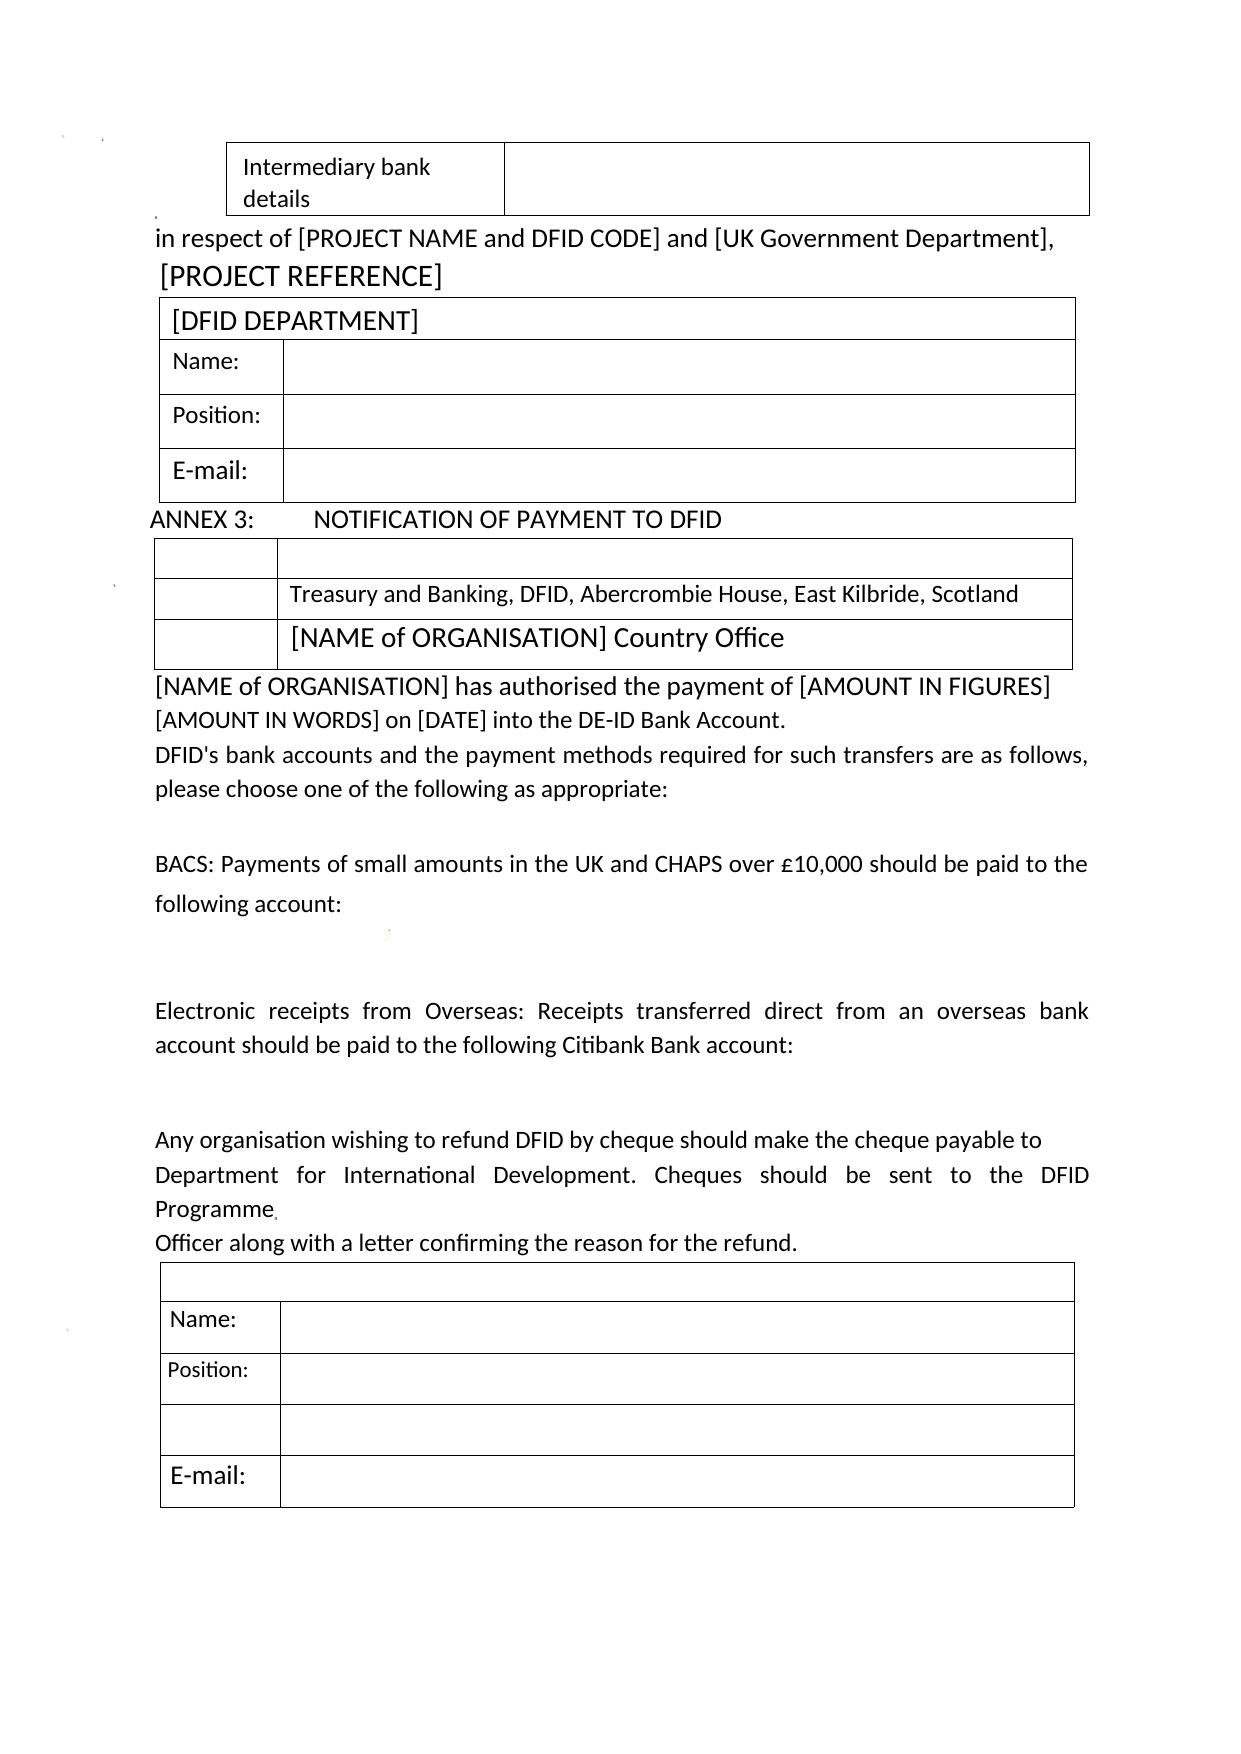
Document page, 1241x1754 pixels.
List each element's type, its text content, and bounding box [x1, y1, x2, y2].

text Any organisation wishing to refund DFID by cheque should make the cheque payable to [155, 1124, 1090, 1155]
table_cell [284, 395, 1075, 448]
table_cell [155, 579, 277, 619]
table_header [161, 1263, 1074, 1301]
table_cell [284, 340, 1075, 394]
table_header [278, 539, 1072, 577]
table_cell E-mail: [160, 449, 283, 502]
text [NAME of ORGANISATION] has authorised the payment of [AMOUNT IN FIGURES] [155, 669, 1091, 702]
table_cell Name: [161, 1302, 280, 1352]
table_cell Intermediary bank details [227, 143, 504, 215]
table_cell [281, 1354, 1074, 1404]
table_cell [281, 1302, 1074, 1352]
subtitle ANNEX 3: NOTIFICATION OF PAYMENT TO DFID [149, 503, 1091, 536]
text Electronic receipts from Overseas: Receipts transferred direct from an overseas bank account should be paid to the following Citibank Bank account: [155, 995, 1090, 1059]
text BACS: Payments of small amounts in the UK and CHAPS over £10,000 should be paid to the following account: [155, 848, 1090, 919]
table_cell Position: [161, 1354, 280, 1404]
table_cell Name: [160, 340, 283, 394]
table_cell [281, 1405, 1074, 1455]
table_cell [161, 1405, 280, 1455]
table_cell Treasury and Banking, DFID, Abercrombie House, East Kilbride, Scotland [278, 579, 1072, 619]
text DFID's bank accounts and the payment methods required for such transfers are as follows, please choose one of the following as appropriate: [155, 739, 1090, 803]
subtitle [PROJECT REFERENCE] [159, 256, 1091, 294]
table_cell Position: [160, 395, 283, 448]
table_cell [505, 143, 1089, 215]
table_cell [284, 449, 1075, 502]
table_header [DFID DEPARTMENT] [160, 298, 1075, 339]
table_cell [NAME of ORGANISATION] Country Office [278, 620, 1072, 668]
table_header [155, 539, 277, 577]
text Department for International Development. Cheques should be sent to the DFID Programme [155, 1159, 1090, 1223]
text Officer along with a letter confirming the reason for the refund. [155, 1227, 1090, 1258]
table_cell E-mail: [161, 1456, 280, 1507]
table_cell [281, 1456, 1074, 1507]
table_cell [155, 620, 277, 668]
text [AMOUNT IN WORDS] on [DATE] into the DE-ID Bank Account. [155, 704, 1090, 735]
text in respect of [PROJECT NAME and DFID CODE] and [UK Government Department], [155, 221, 1091, 254]
